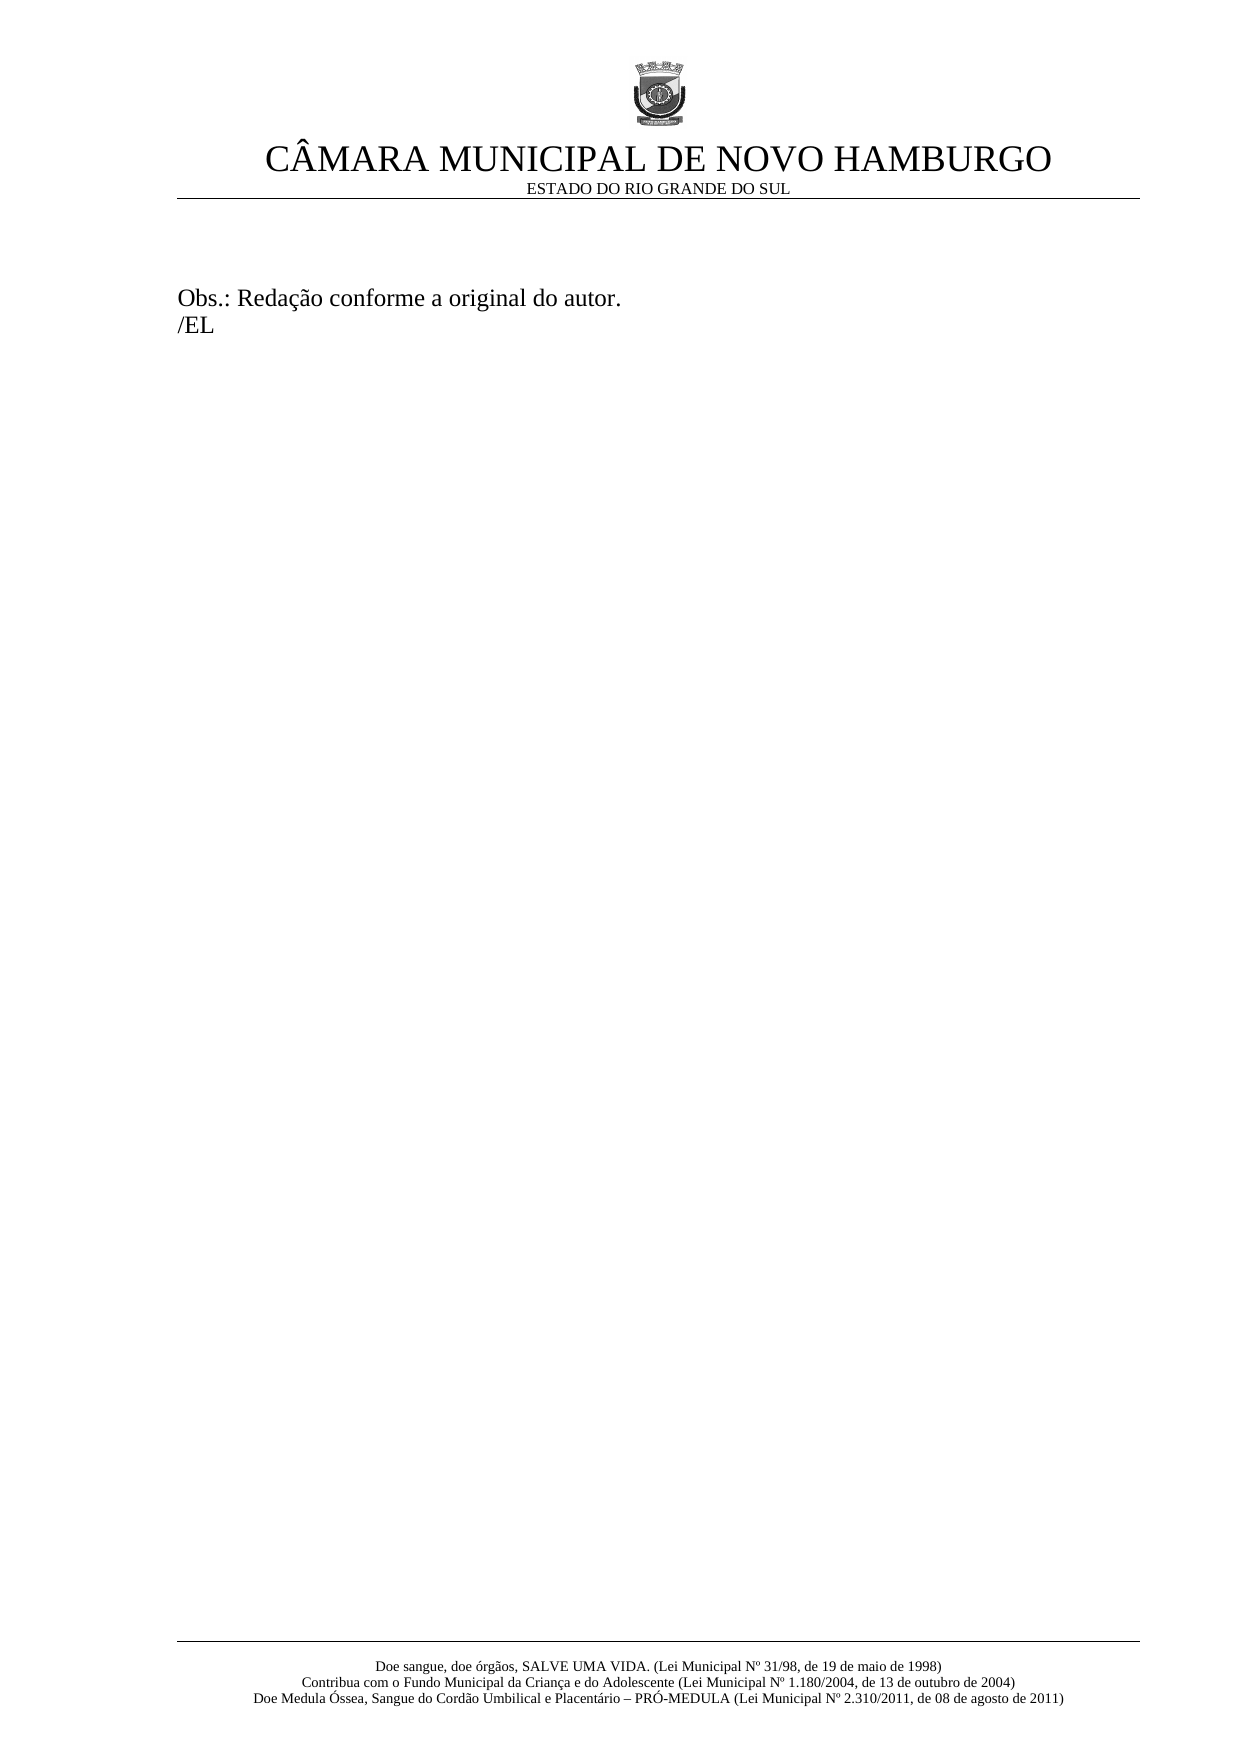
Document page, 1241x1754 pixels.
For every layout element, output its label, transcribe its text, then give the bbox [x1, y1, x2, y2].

text Obs.: Redação conforme a original do autor. [177, 284, 1140, 311]
text /EL [177, 311, 1140, 339]
